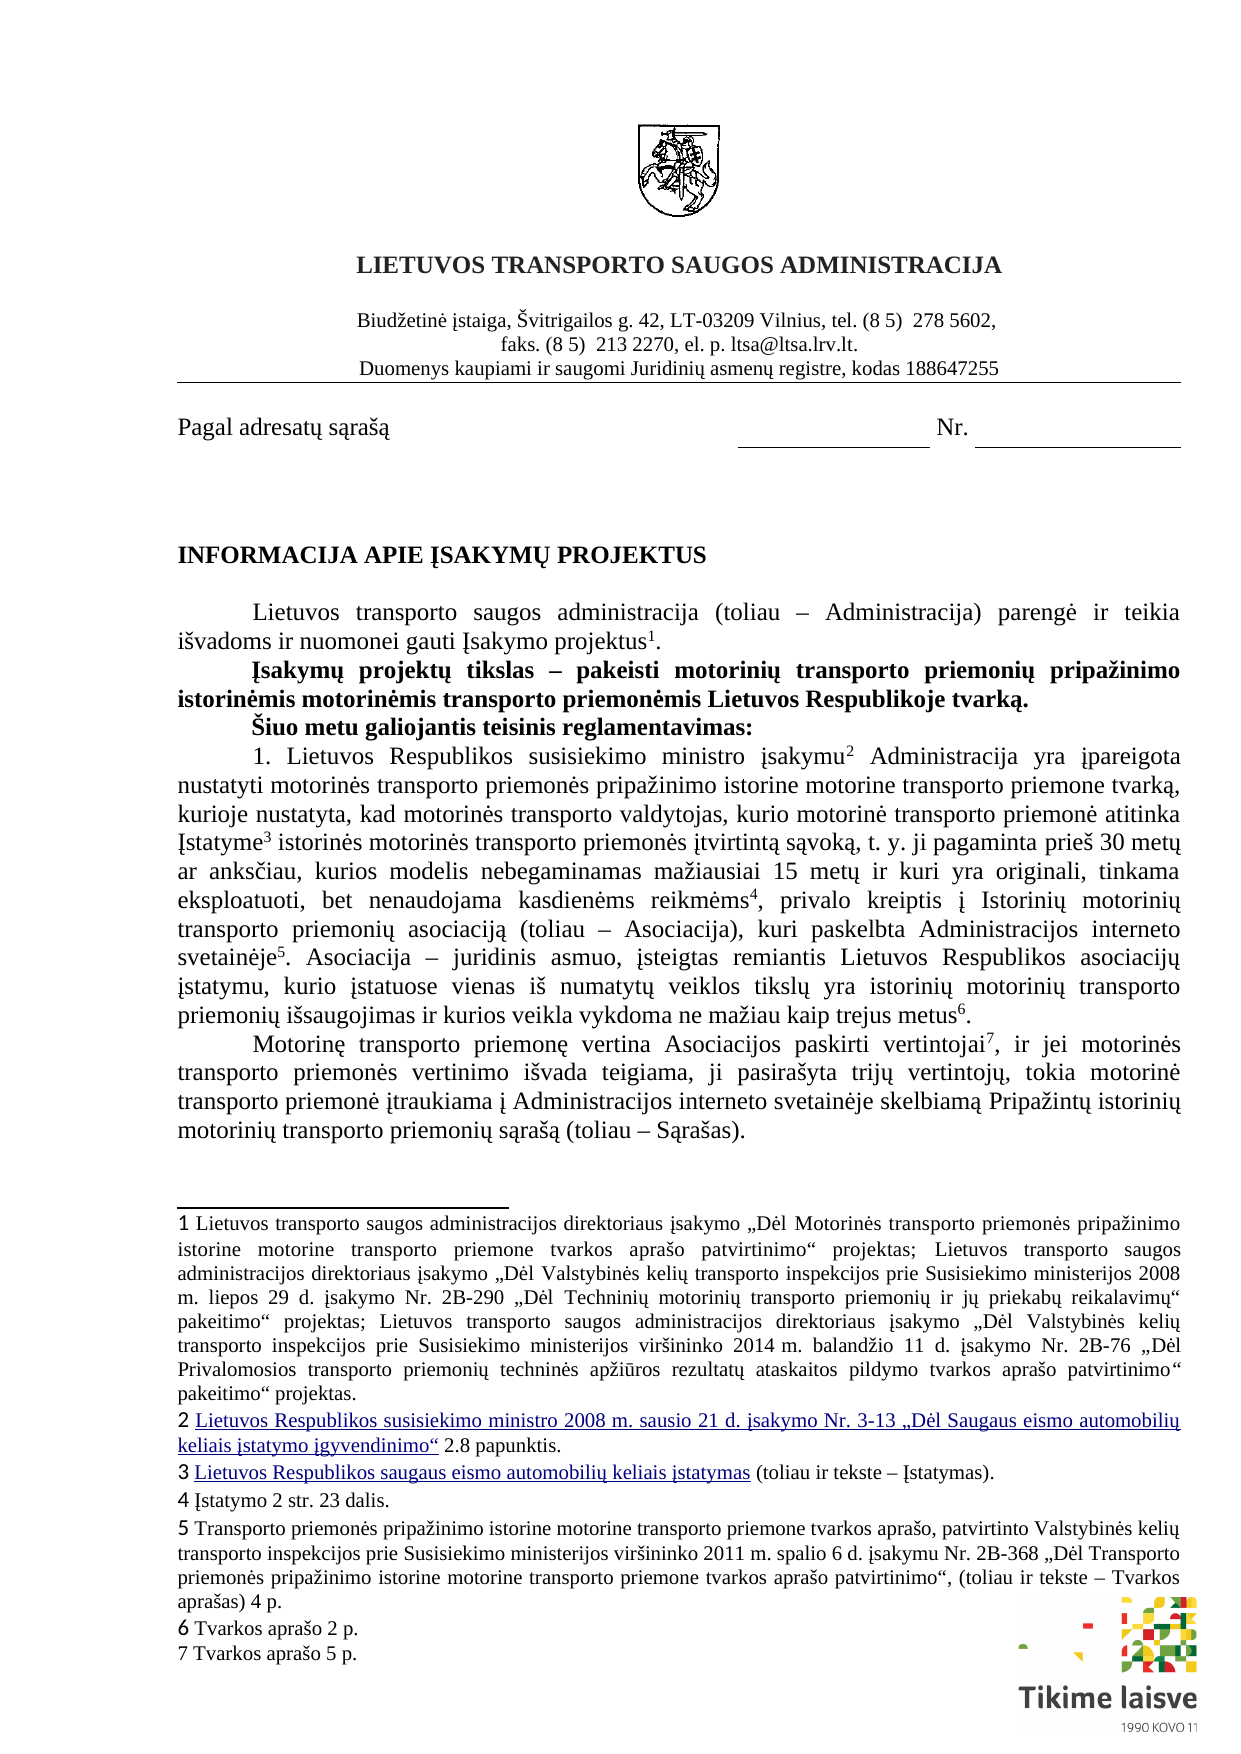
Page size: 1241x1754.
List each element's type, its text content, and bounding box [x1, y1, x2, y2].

text Lietuvos transporto saugos administracijos direktoriaus įsakymo „Dėl Motorinės transporto priemonės pripažinimo istorine motorine transporto priemone tvarkos aprašo patvirtinimo“ projektas; Lietuvos transporto saugos administracijos direktoriaus įsakymo „Dėl Valstybinės kelių transporto inspekcijos prie Susisiekimo ministerijos 2008 m. liepos 29 d. įsakymo Nr. 2B-290 „Dėl Techninių motorinių transporto priemonių ir jų priekabų reikalavimų“ pakeitimo“ projektas; Lietuvos transporto saugos administracijos direktoriaus įsakymo „Dėl Valstybinės kelių transporto inspekcijos prie Susisiekimo ministerijos viršininko 2014 m. balandžio 11 d. įsakymo Nr. 2B-76 „Dėl Privalomosios transporto priemonių techninės apžiūros rezultatų ataskaitos pildymo tvarkos aprašo patvirtinimo“ pakeitimo“ projektas. [177, 1208, 1181, 1405]
text Lietuvos Respublikos susisiekimo ministro 2008 m. sausio 21 d. įsakymo Nr. 3-13 „Dėl Saugaus eismo automobilių keliais įstatymo įgyvendinimo“ 2.8 papunktis. [177, 1405, 1181, 1457]
table_cell [930, 483, 974, 511]
table_header [975, 412, 1181, 447]
text Lietuvos Respublikos saugaus eismo automobilių keliais įstatymas (toliau ir tekste – Įstatymas). [177, 1457, 1181, 1485]
table_cell [930, 447, 974, 482]
text Tvarkos aprašo 5 p. [177, 1641, 1018, 1665]
text Įsakymų projektų tikslas – pakeisti motorinių transporto priemonių pripažinimo istorinėmis motorinėmis transporto priemonėmis Lietuvos Respublikoje tvarką. [177, 655, 1181, 712]
table_header Nr. [930, 412, 974, 447]
text Transporto priemonės pripažinimo istorine motorine transporto priemone tvarkos aprašo, patvirtinto Valstybinės kelių transporto inspekcijos prie Susisiekimo ministerijos viršininko 2011 m. spalio 6 d. įsakymu Nr. 2B-368 „Dėl Transporto priemonės pripažinimo istorine motorine transporto priemone tvarkos aprašo patvirtinimo“, (toliau ir tekste – Tvarkos aprašas) 4 p. [177, 1513, 1181, 1613]
text faks. (8 5) 213 2270, el. p. ltsa@ltsa.lrv.lt. [177, 332, 1181, 356]
table_cell [975, 448, 1181, 482]
table_header Pagal adresatų sąrašą [177, 412, 679, 511]
table_header [738, 412, 930, 447]
table_cell [738, 448, 930, 482]
text Biudžetinė įstaiga, Švitrigailos g. 42, LT-03209 Vilnius, tel. (8 5) 278 5602, [177, 307, 1181, 332]
text LIETUVOS TRANSPORTO SAUGOS ADMINISTRACIJA [177, 250, 1181, 279]
text Tvarkos aprašo 2 p. [177, 1613, 1018, 1641]
text Motorinę transporto priemonę vertina Asociacijos paskirti vertintojai, ir jei motorinės transporto priemonės vertinimo išvada teigiama, ji pasirašyta trijų vertintojų, tokia motorinė transporto priemonė įtraukiama į Administracijos interneto svetainėje skelbiamą Pripažintų istorinių motorinių transporto priemonių sąrašą (toliau – Sąrašas). [177, 1029, 1181, 1144]
text Įstatymo 2 str. 23 dalis. [177, 1485, 1181, 1513]
table_cell INFORMACIJA APIE ĮSAKYMŲ PROJEKTUS [177, 511, 1181, 569]
table_header [679, 412, 738, 511]
table_cell [738, 483, 930, 511]
text 1. Lietuvos Respublikos susisiekimo ministro įsakymu Administracija yra įpareigota nustatyti motorinės transporto priemonės pripažinimo istorine motorine transporto priemone tvarką, kurioje nustatyta, kad motorinės transporto valdytojas, kurio motorinė transporto priemonė atitinka Įstatyme istorinės motorinės transporto priemonės įtvirtintą sąvoką, t. y. ji pagaminta prieš 30 metų ar anksčiau, kurios modelis nebegaminamas mažiausiai 15 metų ir kuri yra originali, tinkama eksploatuoti, bet nenaudojama kasdienėms reikmėms, privalo kreiptis į Istorinių motorinių transporto priemonių asociaciją (toliau – Asociacija), kuri paskelbta Administracijos interneto svetainėje. Asociacija – juridinis asmuo, įsteigtas remiantis Lietuvos Respublikos asociacijų įstatymu, kurio įstatuose vienas iš numatytų veiklos tikslų yra istorinių motorinių transporto priemonių išsaugojimas ir kurios veikla vykdoma ne mažiau kaip trejus metus. [177, 741, 1181, 1029]
text Šiuo metu galiojantis teisinis reglamentavimas: [177, 712, 1181, 741]
text Lietuvos transporto saugos administracija (toliau – Administracija) parengė ir teikia išvadoms ir nuomonei gauti Įsakymo projektus. [177, 597, 1181, 655]
text Duomenys kaupiami ir saugomi Juridinių asmenų registre, kodas 188647255 [177, 356, 1181, 382]
table_cell [975, 483, 1181, 511]
table_cell [177, 569, 1181, 597]
